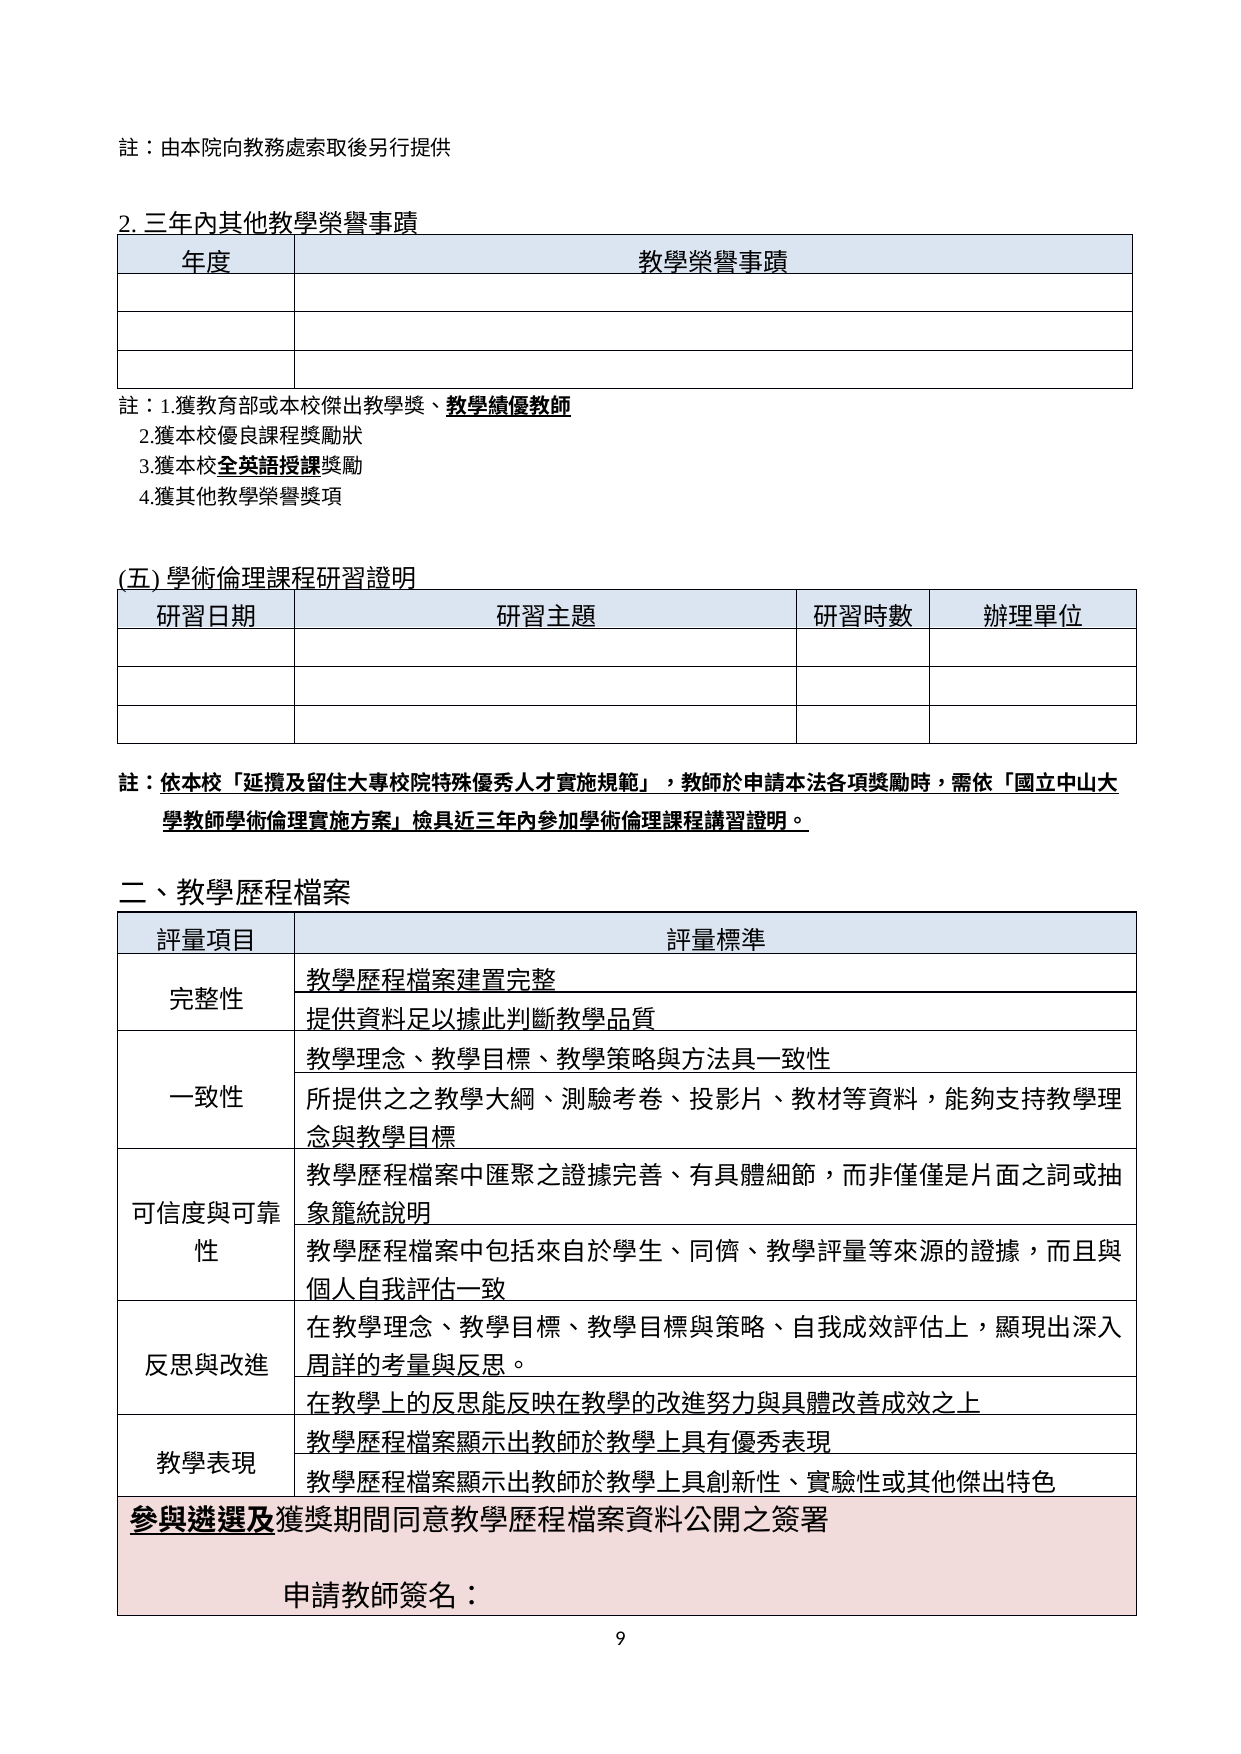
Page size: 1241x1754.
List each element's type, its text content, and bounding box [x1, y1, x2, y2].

table_cell [118, 312, 294, 350]
text 註：依本校「延攬及留住大專校院特殊優秀人才實施規範」，教師於申請本法各項獎勵時，需依「國立中山大學教師學術倫理實施方案」檢具近三年內參加學術倫理課程講習證明。 [118, 757, 1122, 832]
table_header 研習時數 [797, 590, 929, 627]
table_cell [295, 351, 1132, 388]
table_header 研習日期 [118, 590, 294, 627]
table_cell 所提供之之教學大綱、測驗考卷、投影片、教材等資料，能夠支持教學理念與教學目標 [295, 1073, 1136, 1148]
table_cell [295, 629, 796, 666]
text 註：1.獲教育部或本校傑出教學獎、教學績優教師 [118, 389, 1122, 419]
table_cell 完整性 [118, 954, 294, 1030]
table_cell 在教學理念、教學目標、教學目標與策略、自我成效評估上，顯現出深入周詳的考量與反思。 [295, 1301, 1136, 1376]
table_cell [930, 629, 1136, 666]
table_header 研習主題 [295, 590, 796, 627]
table_cell [930, 706, 1136, 743]
text 二、教學歷程檔案 [118, 869, 1122, 911]
text (五) 學術倫理課程研習證明 [118, 551, 1122, 589]
table_cell 教學歷程檔案中匯聚之證據完善、有具體細節，而非僅僅是片面之詞或抽象籠統說明 [295, 1149, 1136, 1224]
table_cell 反思與改進 [118, 1301, 294, 1414]
table_cell [295, 274, 1132, 311]
text 2.獲本校優良課程獎勵狀 [118, 419, 1122, 450]
table_cell [295, 312, 1132, 350]
text 3.獲本校全英語授課獎勵 [118, 450, 1122, 480]
table_cell 參與遴選及獲獎期間同意教學歷程檔案資料公開之簽署 申請教師簽名： [118, 1497, 1136, 1615]
table_cell 在教學上的反思能反映在教學的改進努力與具體改善成效之上 [295, 1377, 1136, 1414]
table_cell 教學歷程檔案顯示出教師於教學上具創新性、實驗性或其他傑出特色 [295, 1454, 1136, 1496]
text 4.獲其他教學榮譽獎項 [118, 480, 1122, 510]
table_header 教學榮譽事蹟 [295, 235, 1132, 273]
table_cell 可信度與可靠性 [118, 1149, 294, 1300]
table_cell [118, 706, 294, 743]
table_cell [118, 351, 294, 388]
table_cell [930, 667, 1136, 704]
table_cell 教學歷程檔案顯示出教師於教學上具有優秀表現 [295, 1415, 1136, 1453]
table_header 辦理單位 [930, 590, 1136, 627]
table_cell [797, 706, 929, 743]
table_cell [295, 667, 796, 704]
table_cell [797, 629, 929, 666]
table_cell 一致性 [118, 1031, 294, 1148]
text 註：由本院向教務處索取後另行提供 [118, 122, 1122, 159]
table_cell [797, 667, 929, 704]
table_cell [118, 629, 294, 666]
table_cell [118, 274, 294, 311]
table_cell 教學歷程檔案中包括來自於學生、同儕、教學評量等來源的證據，而且與個人自我評估一致 [295, 1225, 1136, 1300]
table_cell [295, 706, 796, 743]
table_cell 教學歷程檔案建置完整 [295, 954, 1136, 991]
table_header 評量標準 [295, 913, 1136, 953]
table_cell 教學理念、教學目標、教學策略與方法具一致性 [295, 1031, 1136, 1072]
table_cell [118, 667, 294, 704]
text 2. 三年內其他教學榮譽事蹟 [118, 197, 1122, 234]
table_cell 教學表現 [118, 1415, 294, 1496]
table_header 年度 [118, 235, 294, 273]
table_cell 提供資料足以據此判斷教學品質 [295, 993, 1136, 1030]
table_header 評量項目 [118, 913, 294, 953]
